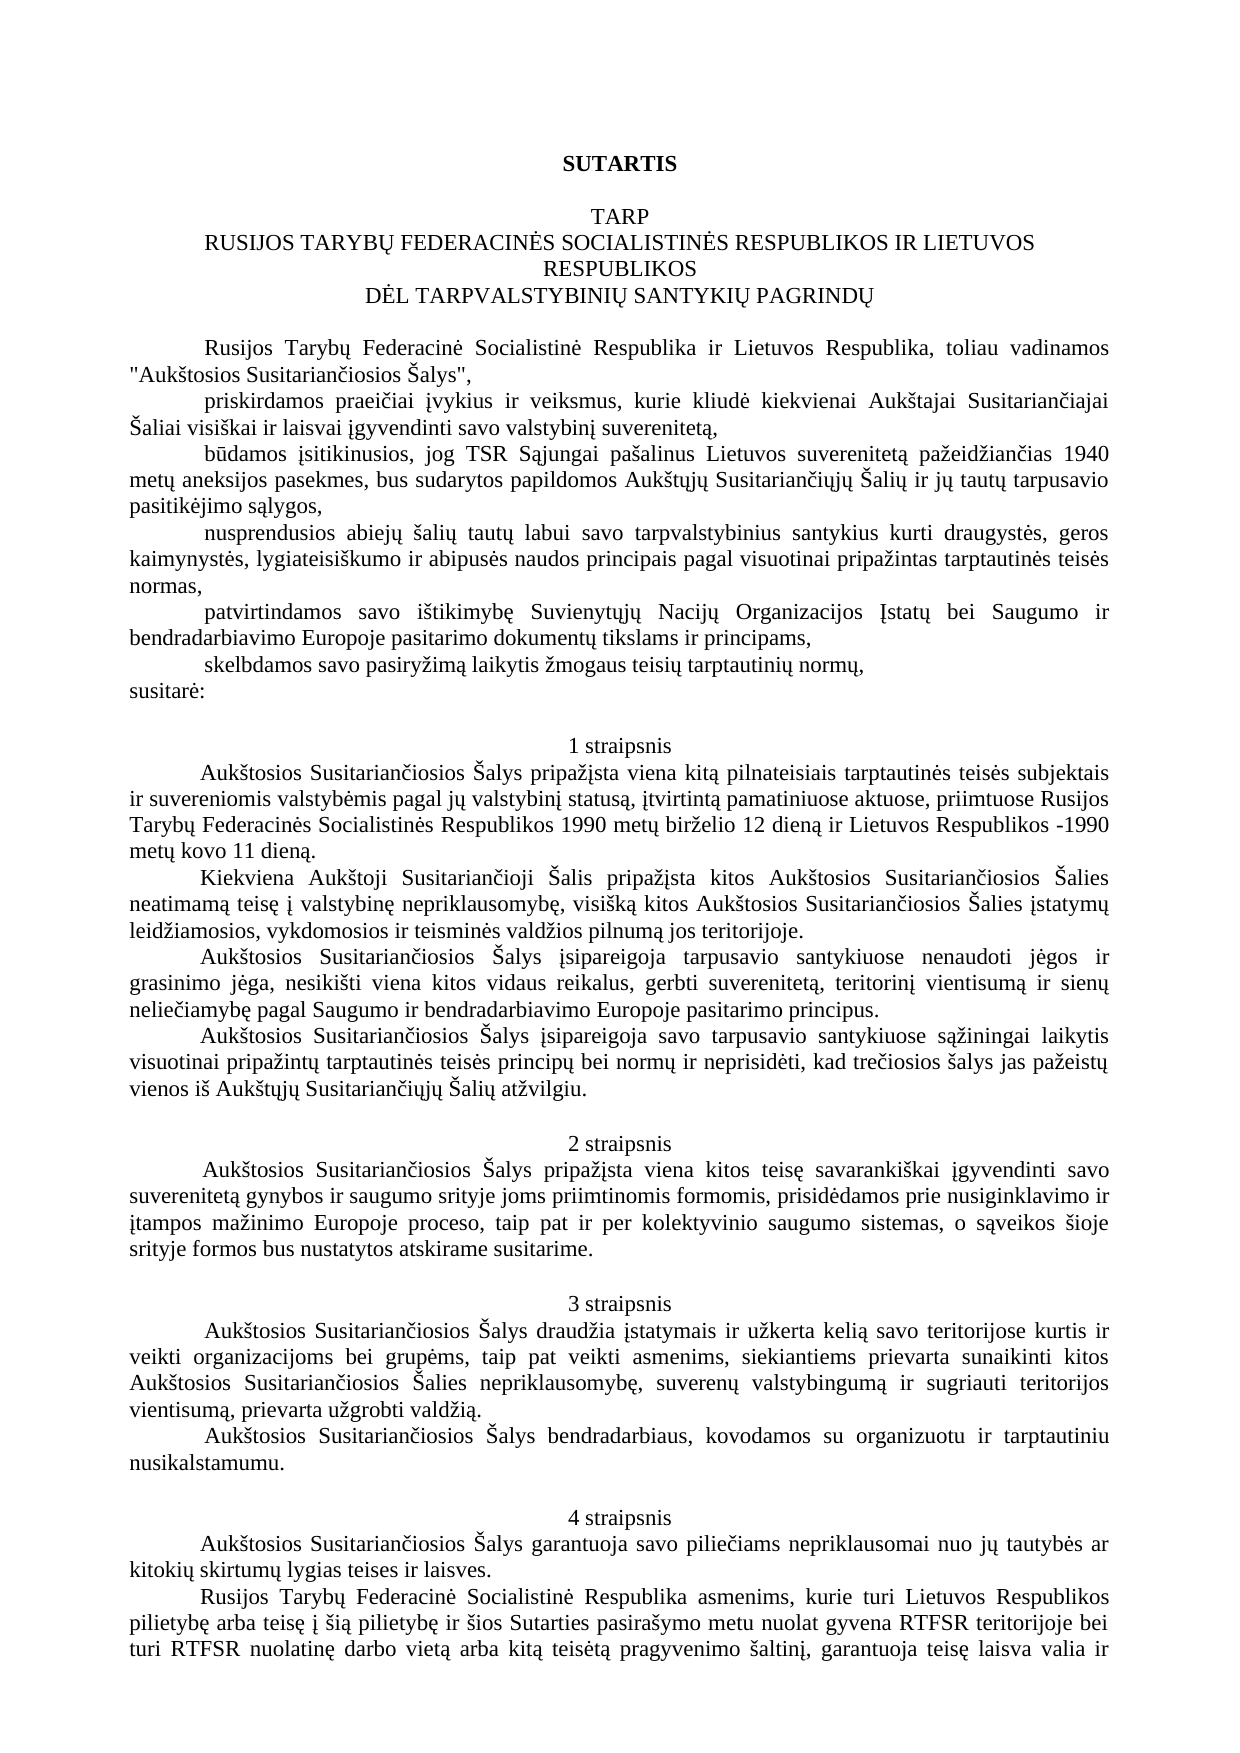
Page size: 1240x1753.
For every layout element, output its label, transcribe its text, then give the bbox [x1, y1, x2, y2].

text nusprendusios abiejų šalių tautų labui savo tarpvalstybinius santykius kurti draugystės, geros kaimynystės, lygiateisiškumo ir abipusės naudos principais pagal visuotinai pripažintas tarptautinės teisės normas, [129, 519, 1110, 598]
text Aukštosios Susitariančiosios Šalys bendradarbiaus, kovodamos su organizuotu ir tarptautiniu nusikalstamumu. [129, 1422, 1110, 1475]
text Aukštosios Susitariančiosios Šalys draudžia įstatymais ir užkerta kelią savo teritorijose kurtis ir veikti organizacijoms bei grupėms, taip pat veikti asmenims, siekiantiems prievarta sunaikinti kitos Aukštosios Susitariančiosios Šalies nepriklausomybę, suverenų valstybingumą ir sugriauti teritorijos vientisumą, prievarta užgrobti valdžią. [129, 1317, 1110, 1422]
text būdamos įsitikinusios, jog TSR Sąjungai pašalinus Lietuvos suverenitetą pažeidžiančias 1940 metų aneksijos pasekmes, bus sudarytos papildomos Aukštųjų Susitariančiųjų Šalių ir jų tautų tarpusavio pasitikėjimo sąlygos, [129, 440, 1110, 519]
text 4 straipsnis [129, 1504, 1110, 1530]
text DĖL TARPVALSTYBINIŲ SANTYKIŲ PAGRINDŲ [129, 282, 1110, 308]
text Aukštosios Susitariančiosios Šalys pripažįsta viena kitos teisę savarankiškai įgyvendinti savo suverenitetą gynybos ir saugumo srityje joms priimtinomis formomis, prisidėdamos prie nusiginklavimo ir įtampos mažinimo Europoje proceso, taip pat ir per kolektyvinio saugumo sistemas, o sąveikos šioje srityje formos bus nustatytos atskirame susitarime. [129, 1156, 1110, 1262]
text 1 straipsnis [129, 732, 1110, 758]
text RUSIJOS TARYBŲ FEDERACINĖS SOCIALISTINĖS RESPUBLIKOS IR LIETUVOS RESPUBLIKOS [129, 229, 1110, 282]
text Kiekviena Aukštoji Susitariančioji Šalis pripažįsta kitos Aukštosios Susitariančiosios Šalies neatimamą teisę į valstybinę nepriklausomybę, visišką kitos Aukštosios Susitariančiosios Šalies įstatymų leidžiamosios, vykdomosios ir teisminės valdžios pilnumą jos teritorijoje. [129, 864, 1110, 943]
text Rusijos Tarybų Federacinė Socialistinė Respublika asmenims, kurie turi Lietuvos Respublikos pilietybę arba teisę į šią pilietybę ir šios Sutarties pasirašymo metu nuolat gyvena RTFSR teritorijoje bei turi RTFSR nuolatinę darbo vietą arba kitą teisėtą pragyvenimo šaltinį, garantuoja teisę laisva valia ir [129, 1583, 1110, 1662]
text SUTARTIS [129, 150, 1110, 176]
text patvirtindamos savo ištikimybę Suvienytųjų Nacijų Organizacijos Įstatų bei Saugumo ir bendradarbiavimo Europoje pasitarimo dokumentų tikslams ir principams, [129, 598, 1110, 651]
text Aukštosios Susitariančiosios Šalys įsipareigoja tarpusavio santykiuose nenaudoti jėgos ir grasinimo jėga, nesikišti viena kitos vidaus reikalus, gerbti suverenitetą, teritorinį vientisumą ir sienų neliečiamybę pagal Saugumo ir bendradarbiavimo Europoje pasitarimo principus. [129, 943, 1110, 1022]
text priskirdamos praeičiai įvykius ir veiksmus, kurie kliudė kiekvienai Aukštajai Susitariančiajai Šaliai visiškai ir laisvai įgyvendinti savo valstybinį suverenitetą, [129, 387, 1110, 440]
text Aukštosios Susitariančiosios Šalys garantuoja savo piliečiams nepriklausomai nuo jų tautybės ar kitokių skirtumų lygias teises ir laisves. [129, 1530, 1110, 1583]
text skelbdamos savo pasiryžimą laikytis žmogaus teisių tarptautinių normų, [129, 651, 1110, 677]
text 2 straipsnis [129, 1130, 1110, 1156]
text Rusijos Tarybų Federacinė Socialistinė Respublika ir Lietuvos Respublika, toliau vadinamos "Aukštosios Susitariančiosios Šalys", [129, 334, 1110, 387]
text Aukštosios Susitariančiosios Šalys įsipareigoja savo tarpusavio santykiuose sąžiningai laikytis visuotinai pripažintų tarptautinės teisės principų bei normų ir neprisidėti, kad trečiosios šalys jas pažeistų vienos iš Aukštųjų Susitariančiųjų Šalių atžvilgiu. [129, 1022, 1110, 1101]
text TARP [129, 203, 1110, 229]
text Aukštosios Susitariančiosios Šalys pripažįsta viena kitą pilnateisiais tarptautinės teisės subjektais ir suvereniomis valstybėmis pagal jų valstybinį statusą, įtvirtintą pamatiniuose aktuose, priimtuose Rusijos Tarybų Federacinės Socialistinės Respublikos 1990 metų birželio 12 dieną ir Lietuvos Respublikos -1990 metų kovo 11 dieną. [129, 758, 1110, 864]
text 3 straipsnis [129, 1290, 1110, 1317]
text susitarė: [129, 677, 1110, 703]
